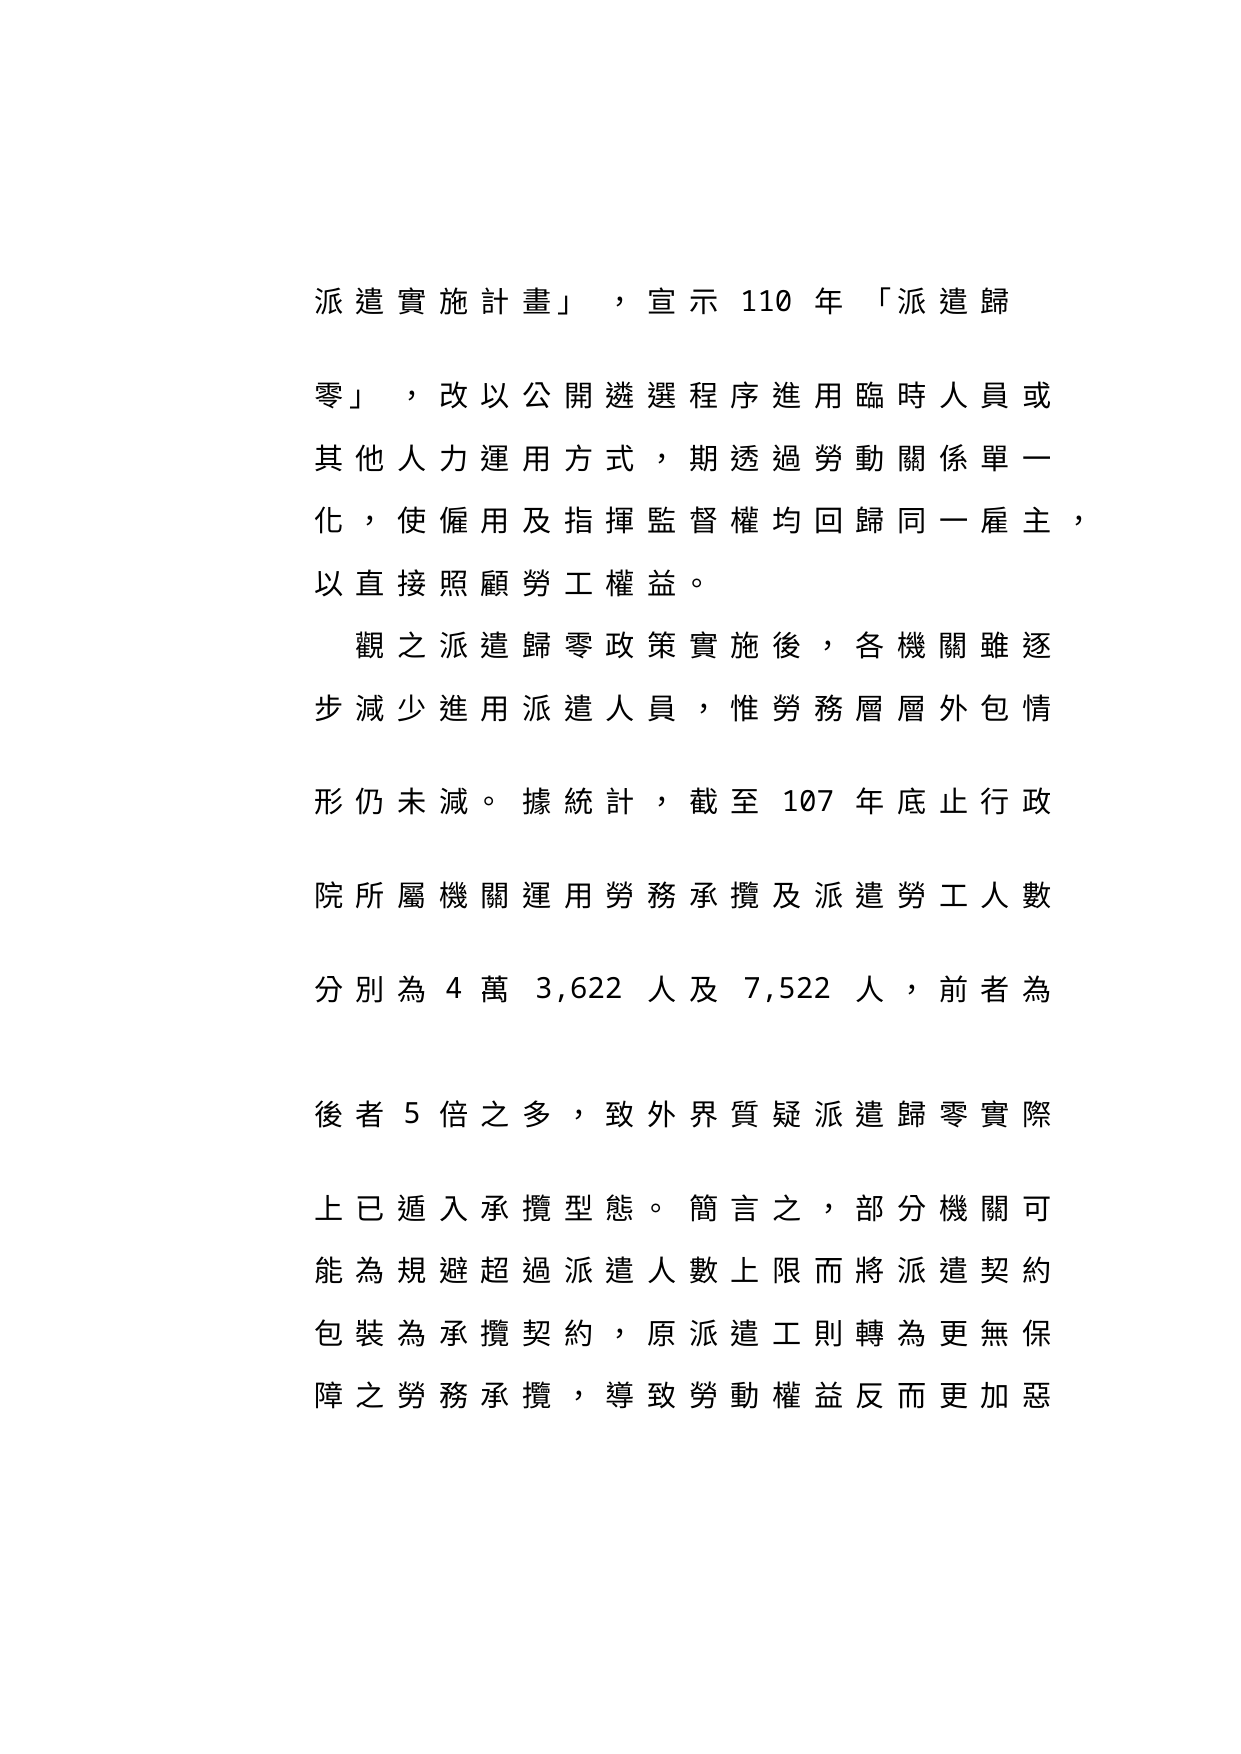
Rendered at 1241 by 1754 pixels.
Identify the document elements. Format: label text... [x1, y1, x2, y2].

text 另考量在勞動派遣相關規定完成法制化前之過渡時期，各機關運用派遣勞工仍宜妥適規範，行政院於99年8月27日函頒「行政院運用勞動派遣應行注意事項」（下稱派遣注意事項），並於派遣注意事項第5點明定：「各機關運用派遣勞工人數，在勞動派遣相關規定完成立法前，應予適度控管，原則不得超過中華民國99年1月31日各機關實際進用派遣勞工人數（包括上開期日前已在招標程序中或簽訂契約進用之人數），並由主管機關視所屬機關之業務需要，進行總量管控，並按季調查所運用人數情形，函送行政院人事行政總處備查。」復於107年7月再訂頒「行政院暨所屬機關（構）檢討運用勞動派遣實施計畫」，宣示110年「派遣歸零」，改以公開遴選程序進用臨時人員或其他人力運用方式，期透過勞動關係單一化，使僱用及指揮監督權均回歸同一雇主，以直接照顧勞工權益。 [271, 227, 1058, 602]
text 觀之派遣歸零政策實施後，各機關雖逐步減少進用派遣人員，惟勞務層層外包情形仍未減。據統計，截至107年底止行政院所屬機關運用勞務承攬及派遣勞工人數分別為4萬3,622人及7,522人，前者為後者5倍之多，致外界質疑派遣歸零實際上已遁入承攬型態。簡言之，部分機關可能為規避超過派遣人數上限而將派遣契約包裝為承攬契約，原派遣工則轉為更無保障之勞務承攬，導致勞動權益反而更加惡化情事。據108年5月媒體報導，教育部主管之國立政治大學校內外包清潔人員於該校內皆從事長期性工作並受學校指揮監督，卻以勞務承攬契約招標，形同「假承攬、真派遣」，並爆發多起勞資爭議，事由包括承攬資方積欠清潔工加班費及特休假、要求清潔人員簽署自願離職書等。另106年間台中榮總院內勞務承攬人員亦因無法獲得年資與特休假累計也引爆勞資糾紛，時值台中市勞工局並對該院做出「假承攬、真派遣」認定，認定該等人員雖係從事醫療體系非核心業務，實質上受有醫院(公部門)之「指揮監督」。勞動部回應表示，對於該等「偽裝承攬」問題，將研議訂定相關注意事項以為執行準據，避免雇主規避責任，凸顯現有規範未臻完備。 [271, 602, 1058, 1415]
